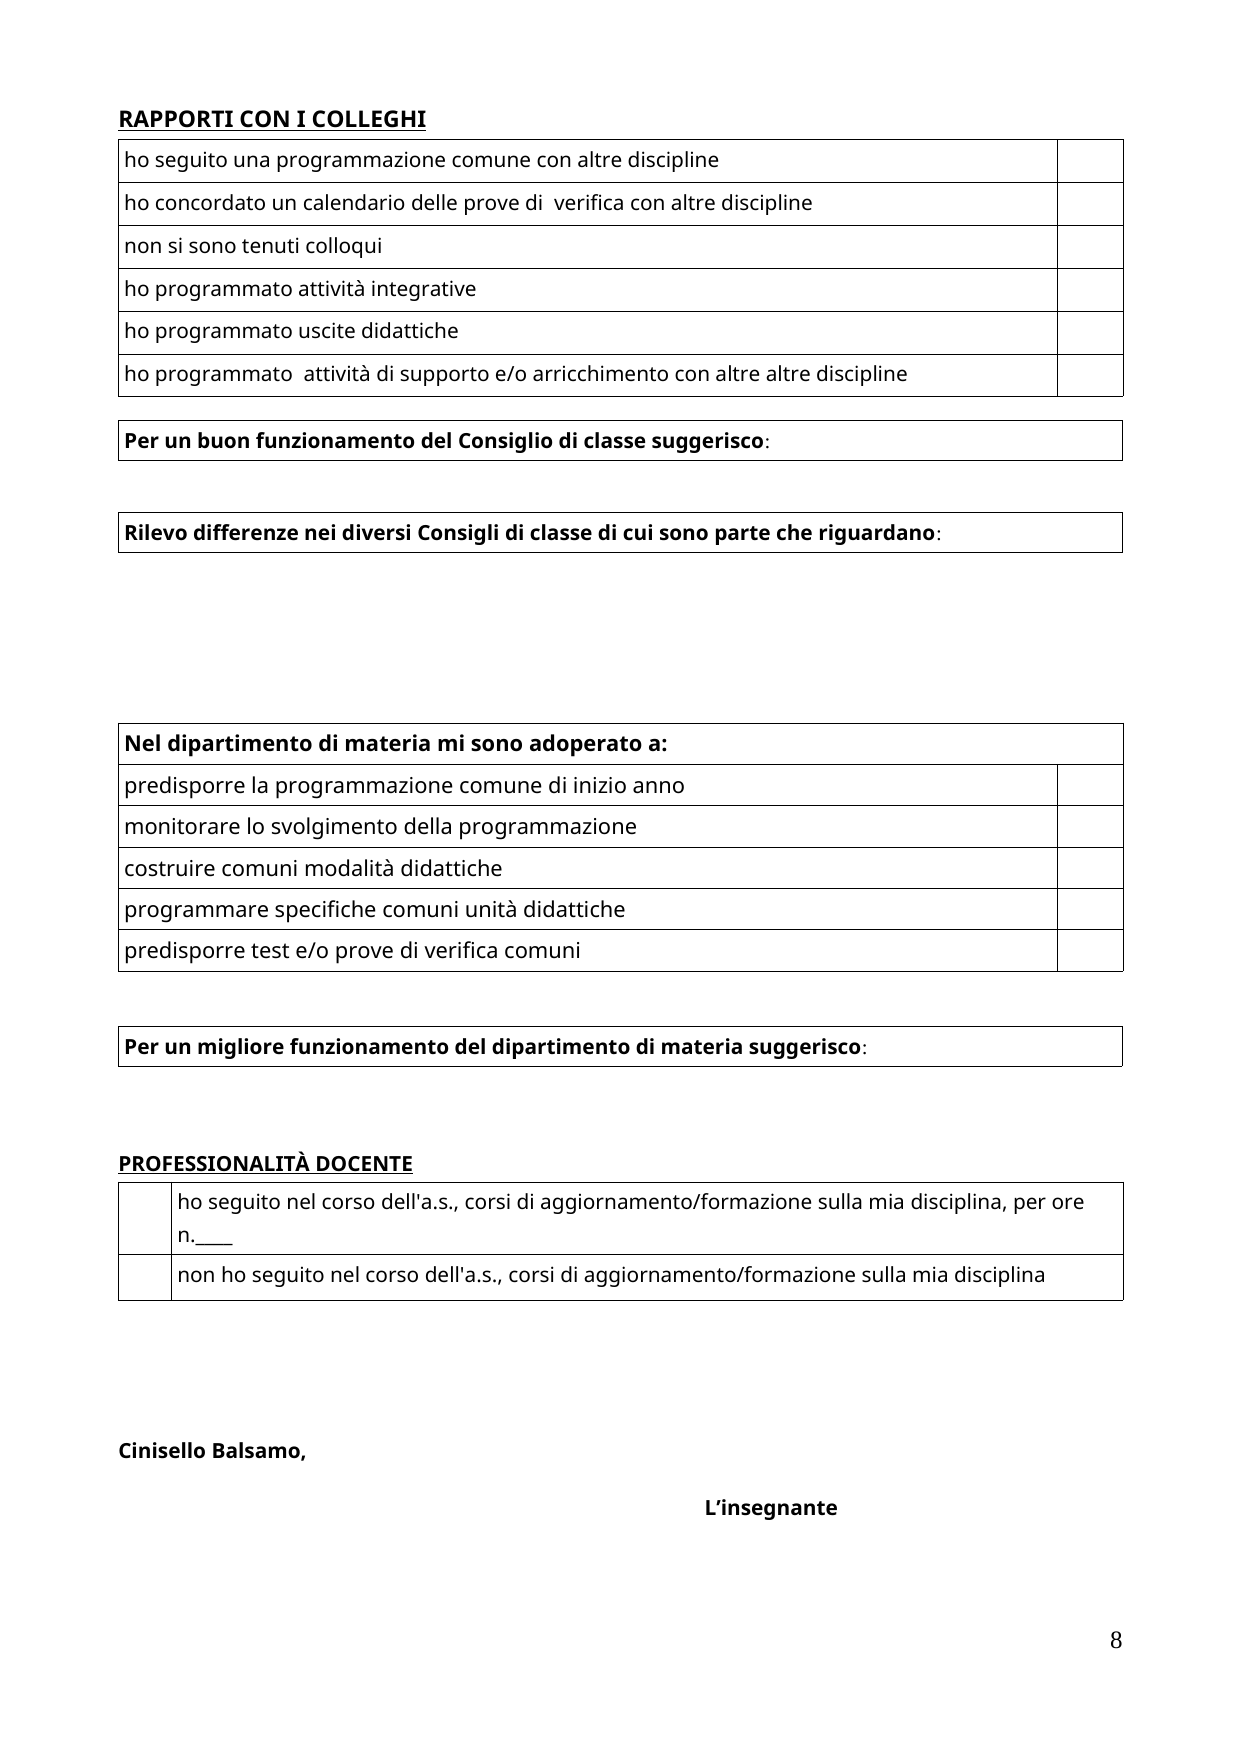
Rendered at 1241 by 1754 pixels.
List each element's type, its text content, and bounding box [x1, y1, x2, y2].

table_cell [1058, 848, 1123, 888]
table_header Rilevo differenze nei diversi Consigli di classe di cui sono parte che riguardano: [119, 513, 1122, 552]
table_cell ho programmato attività integrative [119, 269, 1057, 311]
table_cell predisporre la programmazione comune di inizio anno [119, 765, 1057, 805]
table_header ho seguito una programmazione comune con altre discipline [119, 140, 1057, 182]
text PROFESSIONALITÀ DOCENTE [118, 1149, 1122, 1177]
table_cell ho programmato attività di supporto e/o arricchimento con altre altre discipline [119, 355, 1057, 396]
table_header Nel dipartimento di materia mi sono adoperato a: [119, 724, 1123, 764]
text Cinisello Balsamo, [118, 1436, 1122, 1464]
text RAPPORTI CON I COLLEGHI [118, 103, 1122, 135]
table_cell [1058, 355, 1123, 396]
table_cell [1058, 312, 1123, 353]
table_cell ho concordato un calendario delle prove di verifica con altre discipline [119, 183, 1057, 225]
table_header Per un migliore funzionamento del dipartimento di materia suggerisco: [119, 1027, 1122, 1066]
table_cell predisporre test e/o prove di verifica comuni [119, 930, 1057, 971]
table_cell monitorare lo svolgimento della programmazione [119, 806, 1057, 847]
table_cell [1058, 765, 1123, 805]
table_cell [1058, 889, 1123, 929]
table_cell ho programmato uscite didattiche [119, 312, 1057, 353]
table_cell [1058, 930, 1123, 971]
table_cell [1058, 183, 1123, 225]
list L’insegnante [238, 1493, 1122, 1521]
table_header [1058, 140, 1123, 182]
table_header ho seguito nel corso dell'a.s., corsi di aggiornamento/formazione sulla mia disciplina, per ore n.____ [172, 1183, 1123, 1254]
table_cell [1058, 806, 1123, 847]
table_header Per un buon funzionamento del Consiglio di classe suggerisco: [119, 421, 1122, 460]
table_cell costruire comuni modalità didattiche [119, 848, 1057, 888]
table_cell [1058, 269, 1123, 311]
table_header [119, 1183, 171, 1254]
table_cell non si sono tenuti colloqui [119, 226, 1057, 268]
table_cell [119, 1255, 171, 1300]
table_cell programmare specifiche comuni unità didattiche [119, 889, 1057, 929]
table_cell [1058, 226, 1123, 268]
table_cell non ho seguito nel corso dell'a.s., corsi di aggiornamento/formazione sulla mia disciplina [172, 1255, 1123, 1300]
